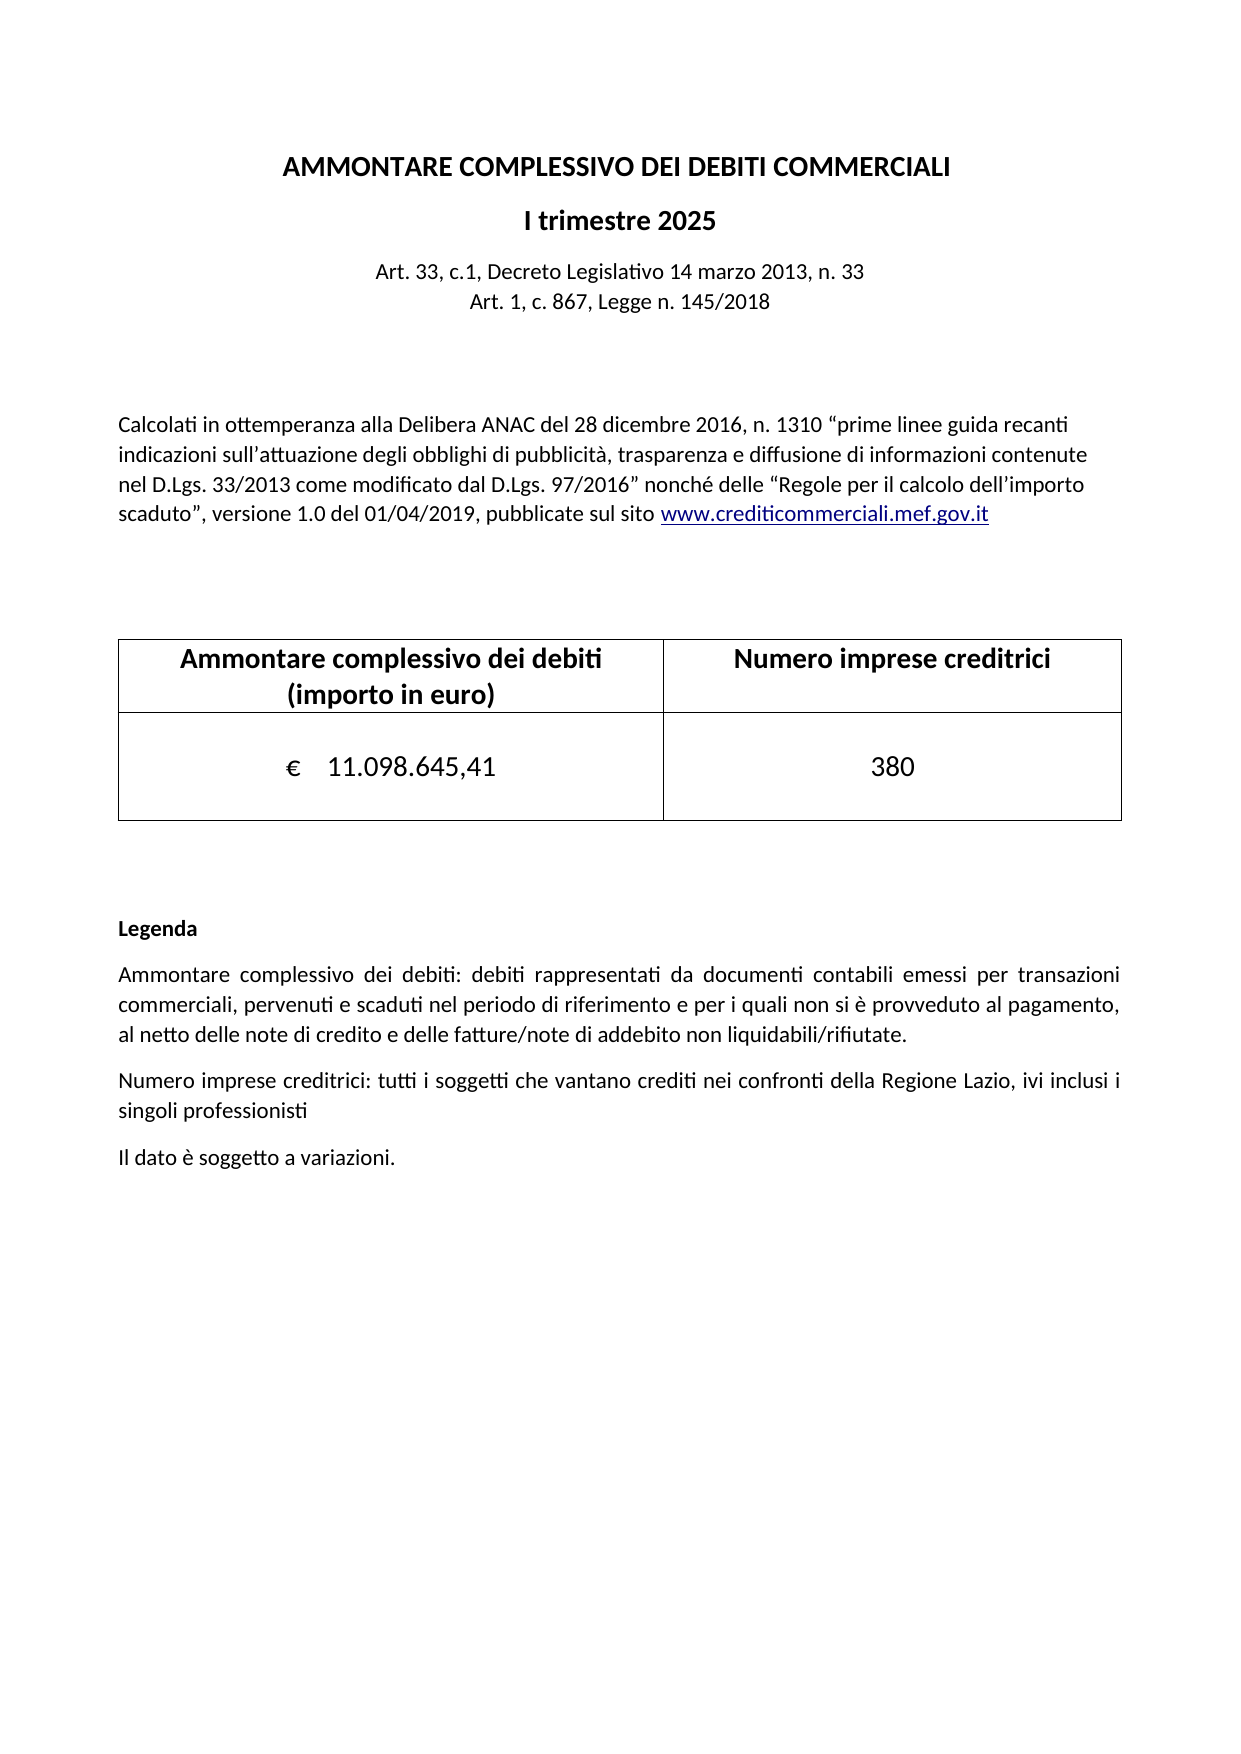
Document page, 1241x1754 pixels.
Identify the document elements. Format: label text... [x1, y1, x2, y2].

text Art. 33, c.1, Decreto Legislativo 14 marzo 2013, n. 33 [118, 257, 1122, 285]
text AMMONTARE COMPLESSIVO DEI DEBITI COMMERCIALI [118, 148, 1122, 183]
text Il dato è soggetto a variazioni. [118, 1143, 1122, 1171]
text Calcolati in ottemperanza alla Delibera ANAC del 28 dicembre 2016, n. 1310 “prime linee guida recanti indicazioni sull’attuazione degli obblighi di pubblicità, trasparenza e diffusione di informazioni contenute nel D.Lgs. 33/2013 come modificato dal D.Lgs. 97/2016” nonché delle “Regole per il calcolo dell’importo scaduto”, versione 1.0 del 01/04/2019, pubblicate sul sito www.crediticommerciali.mef.gov.it [118, 410, 1122, 528]
text Art. 1, c. 867, Legge n. 145/2018 [118, 287, 1122, 315]
text Numero imprese creditrici: tutti i soggetti che vantano crediti nei confronti della Regione Lazio, ivi inclusi i singoli professionisti [118, 1067, 1122, 1124]
text Ammontare complessivo dei debiti: debiti rappresentati da documenti contabili emessi per transazioni commerciali, pervenuti e scaduti nel periodo di riferimento e per i quali non si è provveduto al pagamento, al netto delle note di credito e delle fatture/note di addebito non liquidabili/rifiutate. [118, 960, 1122, 1048]
table_cell € 11.098.645,41 [119, 713, 663, 819]
text I trimestre 2025 [118, 202, 1122, 238]
table_header Numero imprese creditrici [664, 640, 1121, 712]
table_cell 380 [664, 713, 1121, 819]
table_header Ammontare complessivo dei debiti (importo in euro) [119, 640, 663, 712]
text Legenda [118, 914, 1122, 942]
